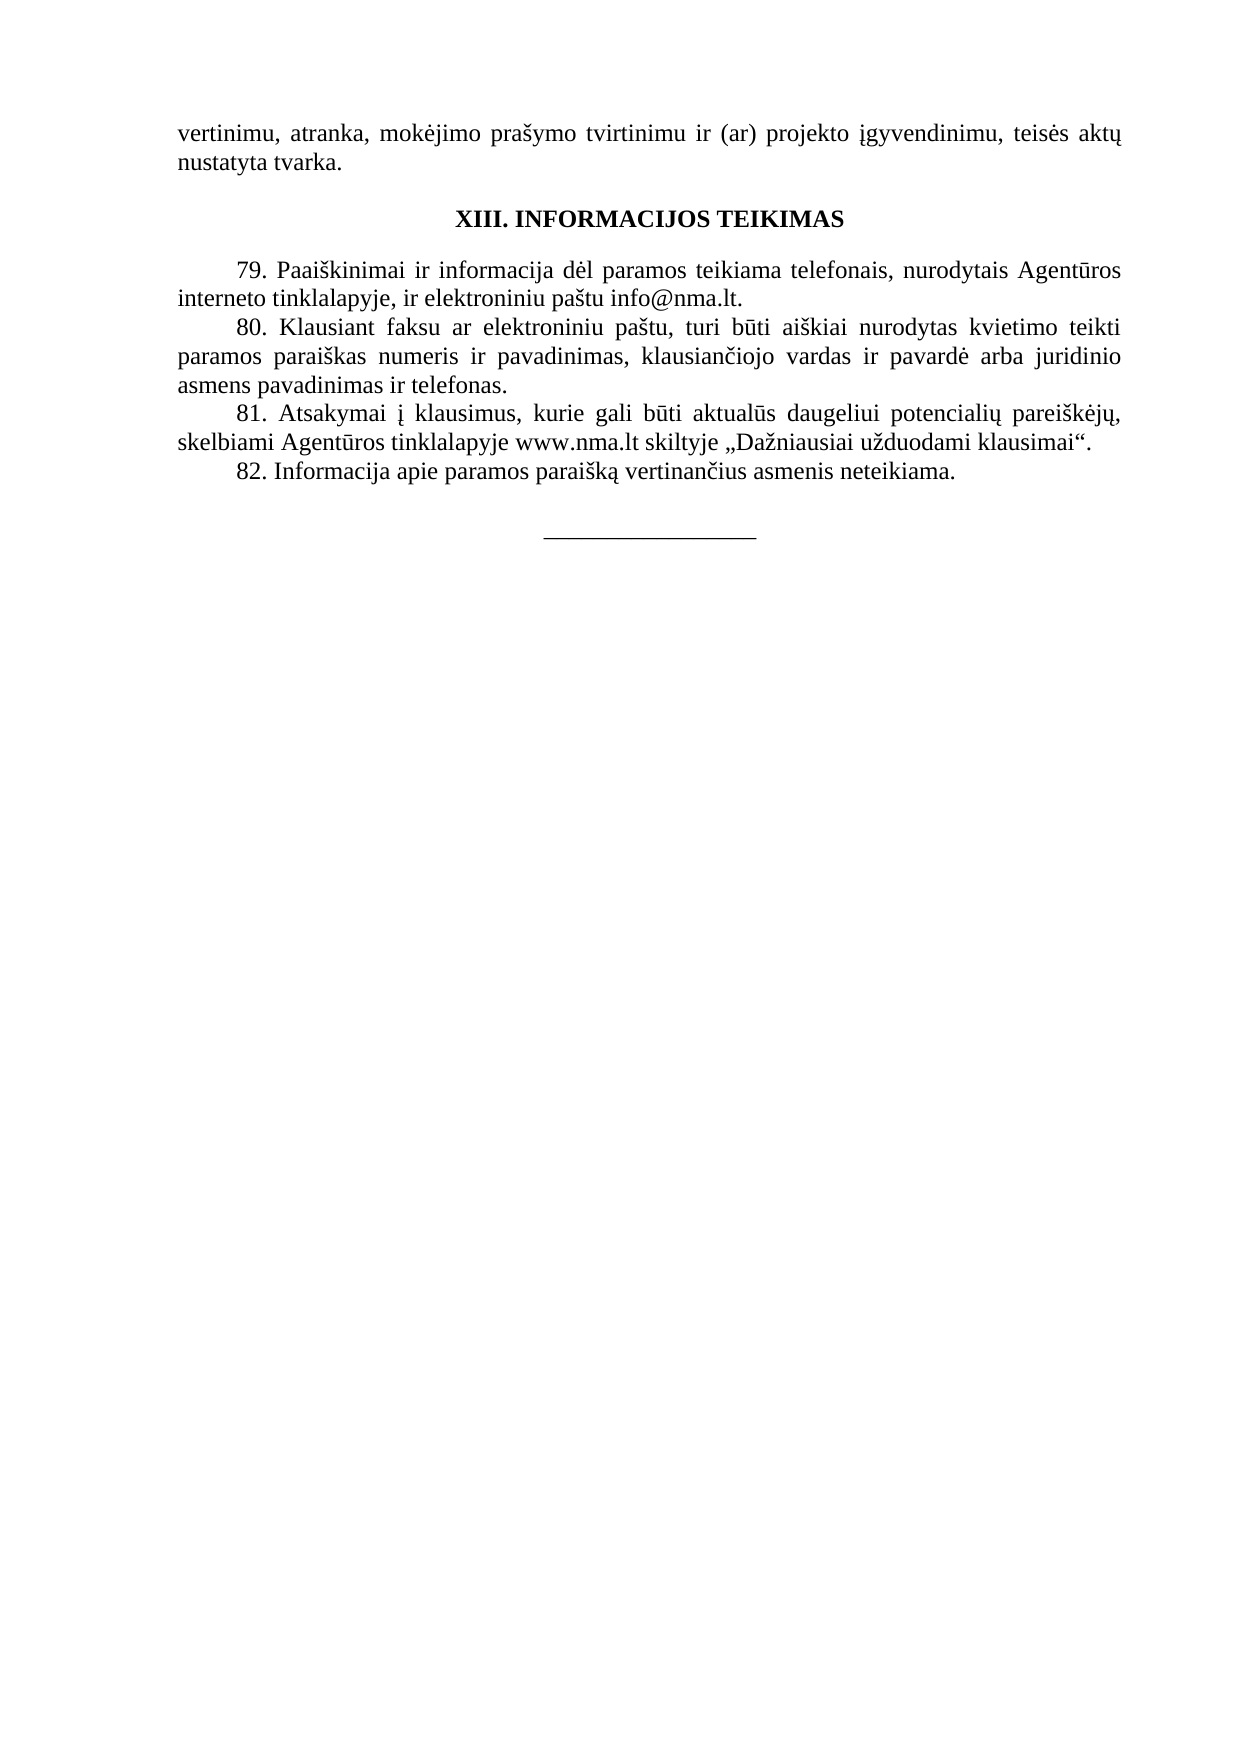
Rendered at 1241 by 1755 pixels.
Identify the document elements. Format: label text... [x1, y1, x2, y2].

text XIII. INFORMACIJOS TEIKIMAS [177, 204, 1122, 233]
text 79. Paaiškinimai ir informacija dėl paramos teikiama telefonais, nurodytais Agentūros interneto tinklalapyje, ir elektroniniu paštu info@nma.lt. [177, 255, 1122, 312]
text vertinimu, atranka, mokėjimo prašymo tvirtinimu ir (ar) projekto įgyvendinimu, teisės aktų nustatyta tvarka. [177, 118, 1122, 176]
text 81. Atsakymai į klausimus, kurie gali būti aktualūs daugeliui potencialių pareiškėjų, skelbiami Agentūros tinklalapyje www.nma.lt skiltyje „Dažniausiai užduodami klausimai“. [177, 398, 1122, 456]
text 80. Klausiant faksu ar elektroniniu paštu, turi būti aiškiai nurodytas kvietimo teikti paramos paraiškas numeris ir pavadinimas, klausiančiojo vardas ir pavardė arba juridinio asmens pavadinimas ir telefonas. [177, 312, 1122, 398]
text _________________ [177, 513, 1122, 542]
text 82. Informacija apie paramos paraišką vertinančius asmenis neteikiama. [177, 456, 1122, 485]
